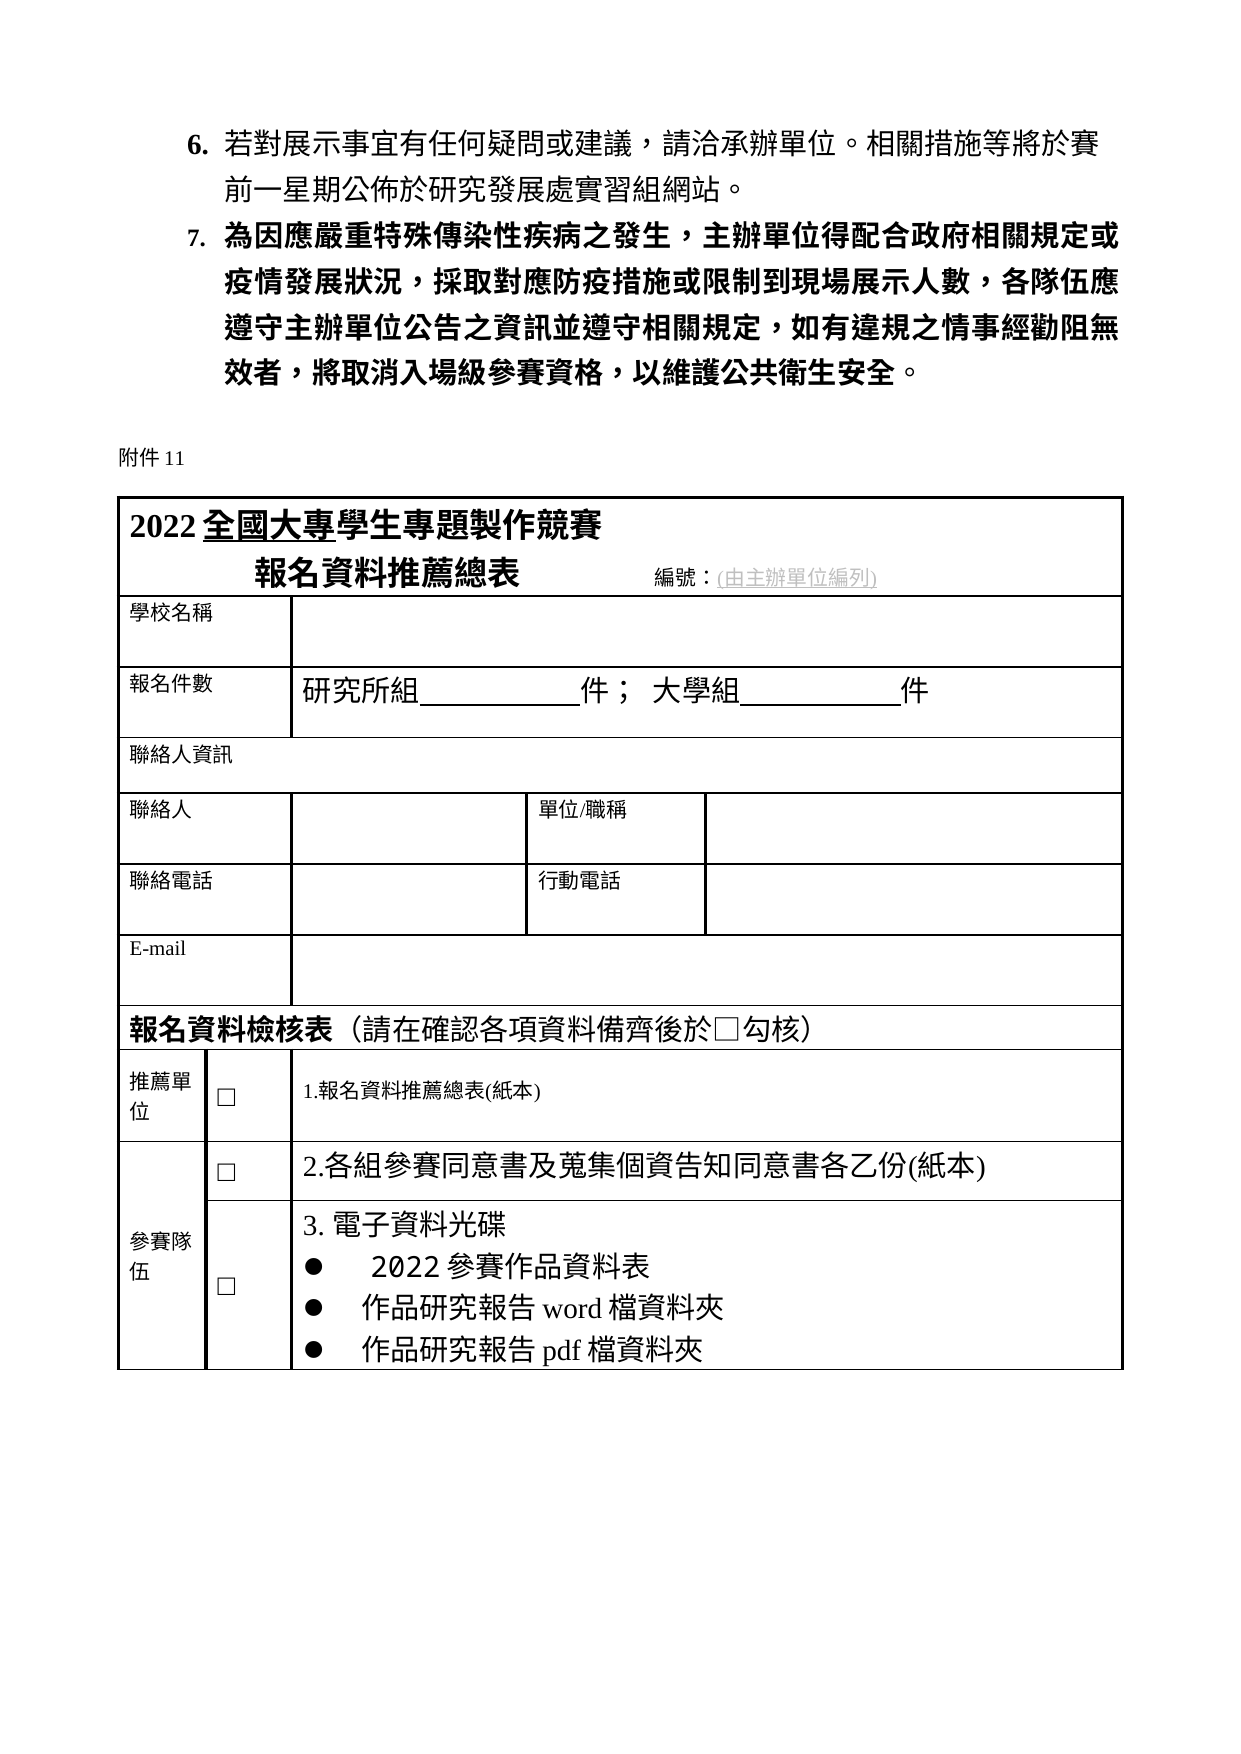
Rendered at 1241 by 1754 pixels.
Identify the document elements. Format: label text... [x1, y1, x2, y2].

table_cell [293, 936, 1121, 1005]
table_cell E-mail [120, 936, 290, 1005]
list 為因應嚴重特殊傳染性疾病之發生，主辦單位得配合政府相關規定或疫情發展狀況，採取對應防疫措施或限制到現場展示人數，各隊伍應遵守主辦單位公告之資訊並遵守相關規定，如有違規之情事經勸阻無效者，將取消入場級參賽資格，以維護公共衛生安全。 [187, 210, 1122, 393]
table_cell 3. 電子資料光碟 2022參賽作品資料表 作品研究報告word檔資料夾 作品研究報告pdf檔資料夾 [293, 1201, 1121, 1369]
table_cell 學校名稱 [120, 597, 290, 666]
table_cell [293, 597, 1121, 666]
table_cell 行動電話 [528, 865, 704, 934]
table_cell 聯絡人資訊 [120, 738, 1121, 792]
table_cell 研究所組 件； 大學組 件 [293, 668, 1121, 737]
table_cell [293, 865, 525, 934]
table_header 2022全國大專學生專題製作競賽 報名資料推薦總表 編號：(由主辦單位編列) [120, 499, 1121, 595]
table_cell [707, 794, 1121, 863]
text 附件11 [118, 441, 1122, 471]
table_cell 1.報名資料推薦總表(紙本) [293, 1050, 1121, 1141]
table_cell 報名資料檢核表（請在確認各項資料備齊後於□勾核） [120, 1006, 1121, 1048]
table_cell [707, 865, 1121, 934]
table_cell □ [208, 1142, 290, 1200]
table_cell 單位/職稱 [528, 794, 704, 863]
table_cell □ [208, 1050, 290, 1141]
table_cell 報名件數 [120, 668, 290, 737]
table_cell 參賽隊伍 [120, 1142, 204, 1369]
table_cell 2.各組參賽同意書及蒐集個資告知同意書各乙份(紙本) [293, 1142, 1121, 1200]
table_cell 推薦單位 [120, 1050, 204, 1141]
table_cell □ [208, 1201, 290, 1369]
table_cell [293, 794, 525, 863]
table_cell 聯絡電話 [120, 865, 290, 934]
table_cell 聯絡人 [120, 794, 290, 863]
list 若對展示事宜有任何疑問或建議，請洽承辦單位。相關措施等將於賽前一星期公佈於研究發展處實習組網站。 [187, 118, 1122, 210]
